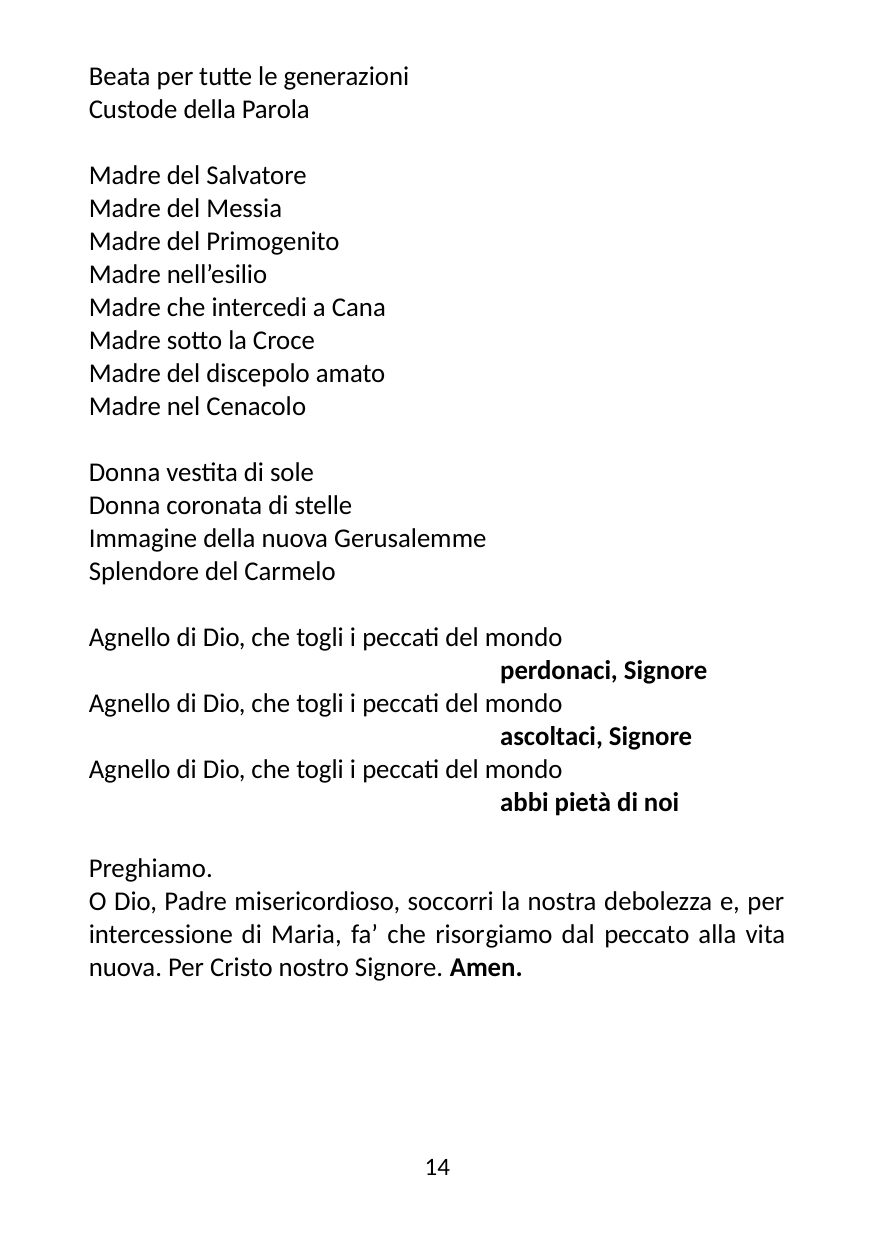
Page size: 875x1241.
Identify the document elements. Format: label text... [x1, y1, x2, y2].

text Splendore del Carmelo [88, 554, 786, 587]
text Immagine della nuova Gerusalemme [88, 521, 786, 554]
text Custode della Parola [88, 92, 786, 125]
text Madre nel Cenacolo [88, 389, 786, 422]
text Agnello di Dio, che togli i peccati del mondo [88, 620, 786, 653]
text O Dio, Padre misericordioso, soccorri la nostra debolezza e, per intercessione di Maria, fa’ che risor­giamo dal peccato alla vita nuova. Per Cristo nostro Signore. Amen. [88, 884, 786, 984]
text Beata per tutte le generazioni [88, 59, 786, 92]
text Agnello di Dio, che togli i peccati del mondo [88, 686, 786, 719]
text Donna vestita di sole [88, 455, 786, 488]
text Madre del discepolo amato [88, 356, 786, 389]
text Donna coronata di stelle [88, 488, 786, 521]
text perdonaci, Signore [88, 653, 786, 686]
text Agnello di Dio, che togli i peccati del mondo [88, 752, 786, 786]
text Madre che intercedi a Cana [88, 290, 786, 323]
text Madre del Messia [88, 191, 786, 224]
text Madre nell’esilio [88, 257, 786, 290]
text Madre del Primogenito [88, 224, 786, 257]
text abbi pietà di noi [88, 786, 786, 818]
text Madre del Salvatore [88, 158, 786, 191]
text ascoltaci, Signore [88, 719, 786, 752]
text Preghiamo. [88, 852, 786, 884]
text Madre sotto la Croce [88, 323, 786, 356]
